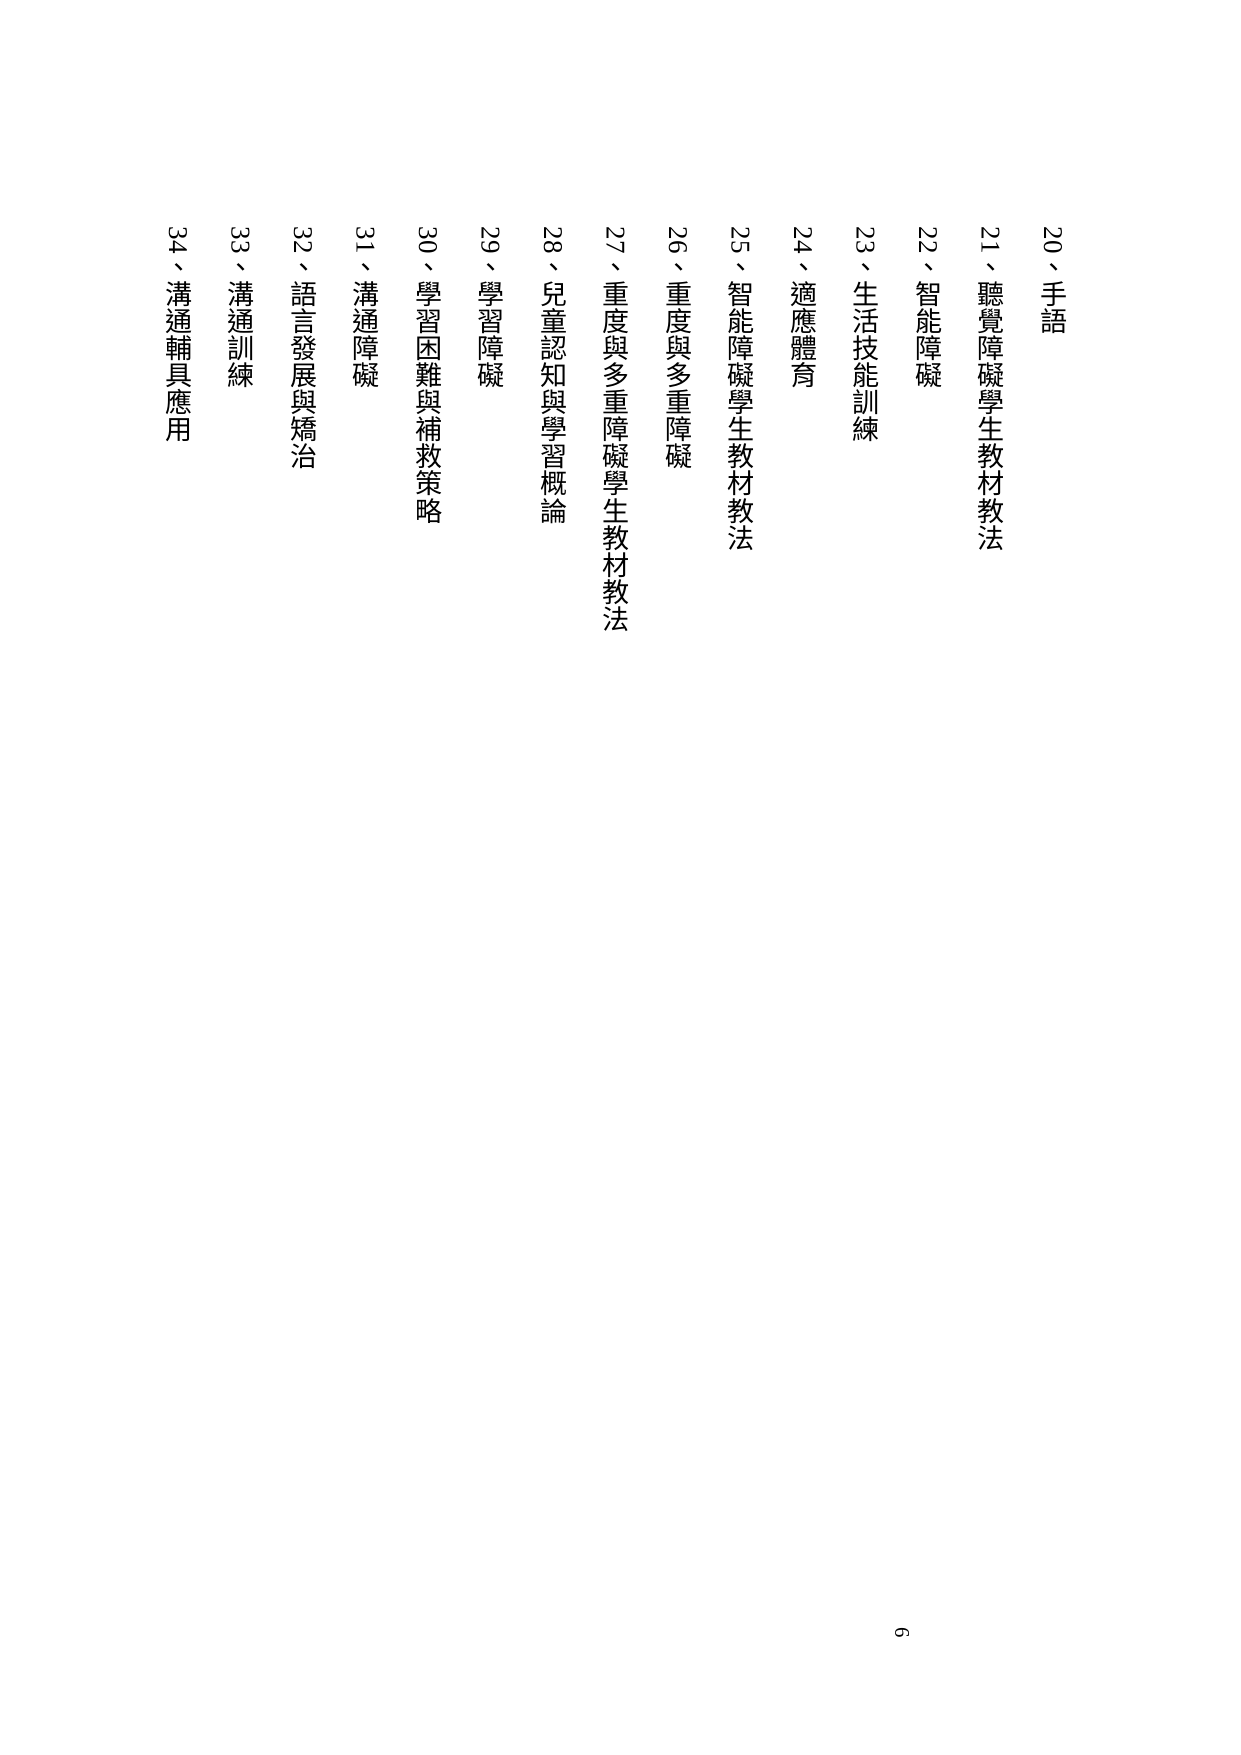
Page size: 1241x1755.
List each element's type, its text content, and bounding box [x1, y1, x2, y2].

list 重度與多重障礙 [658, 226, 720, 1627]
list 溝通輔具應用 [158, 226, 220, 1627]
list 生活技能訓練 [845, 226, 908, 1627]
list 兒童認知與學習概論 [533, 226, 595, 1627]
list 學習困難與補救策略 [408, 226, 470, 1627]
list 語言發展與矯治 [283, 226, 345, 1627]
list 聽覺障礙學生教材教法 [970, 226, 1033, 1627]
list 智能障礙學生教材教法 [720, 226, 783, 1627]
list 適應體育 [783, 226, 845, 1627]
list 溝通障礙 [345, 226, 408, 1627]
list 學習障礙 [470, 226, 533, 1627]
list 溝通訓練 [220, 226, 283, 1627]
list 手語 [1033, 226, 1095, 1627]
list 重度與多重障礙學生教材教法 [595, 226, 658, 1627]
list 智能障礙 [908, 226, 970, 1627]
